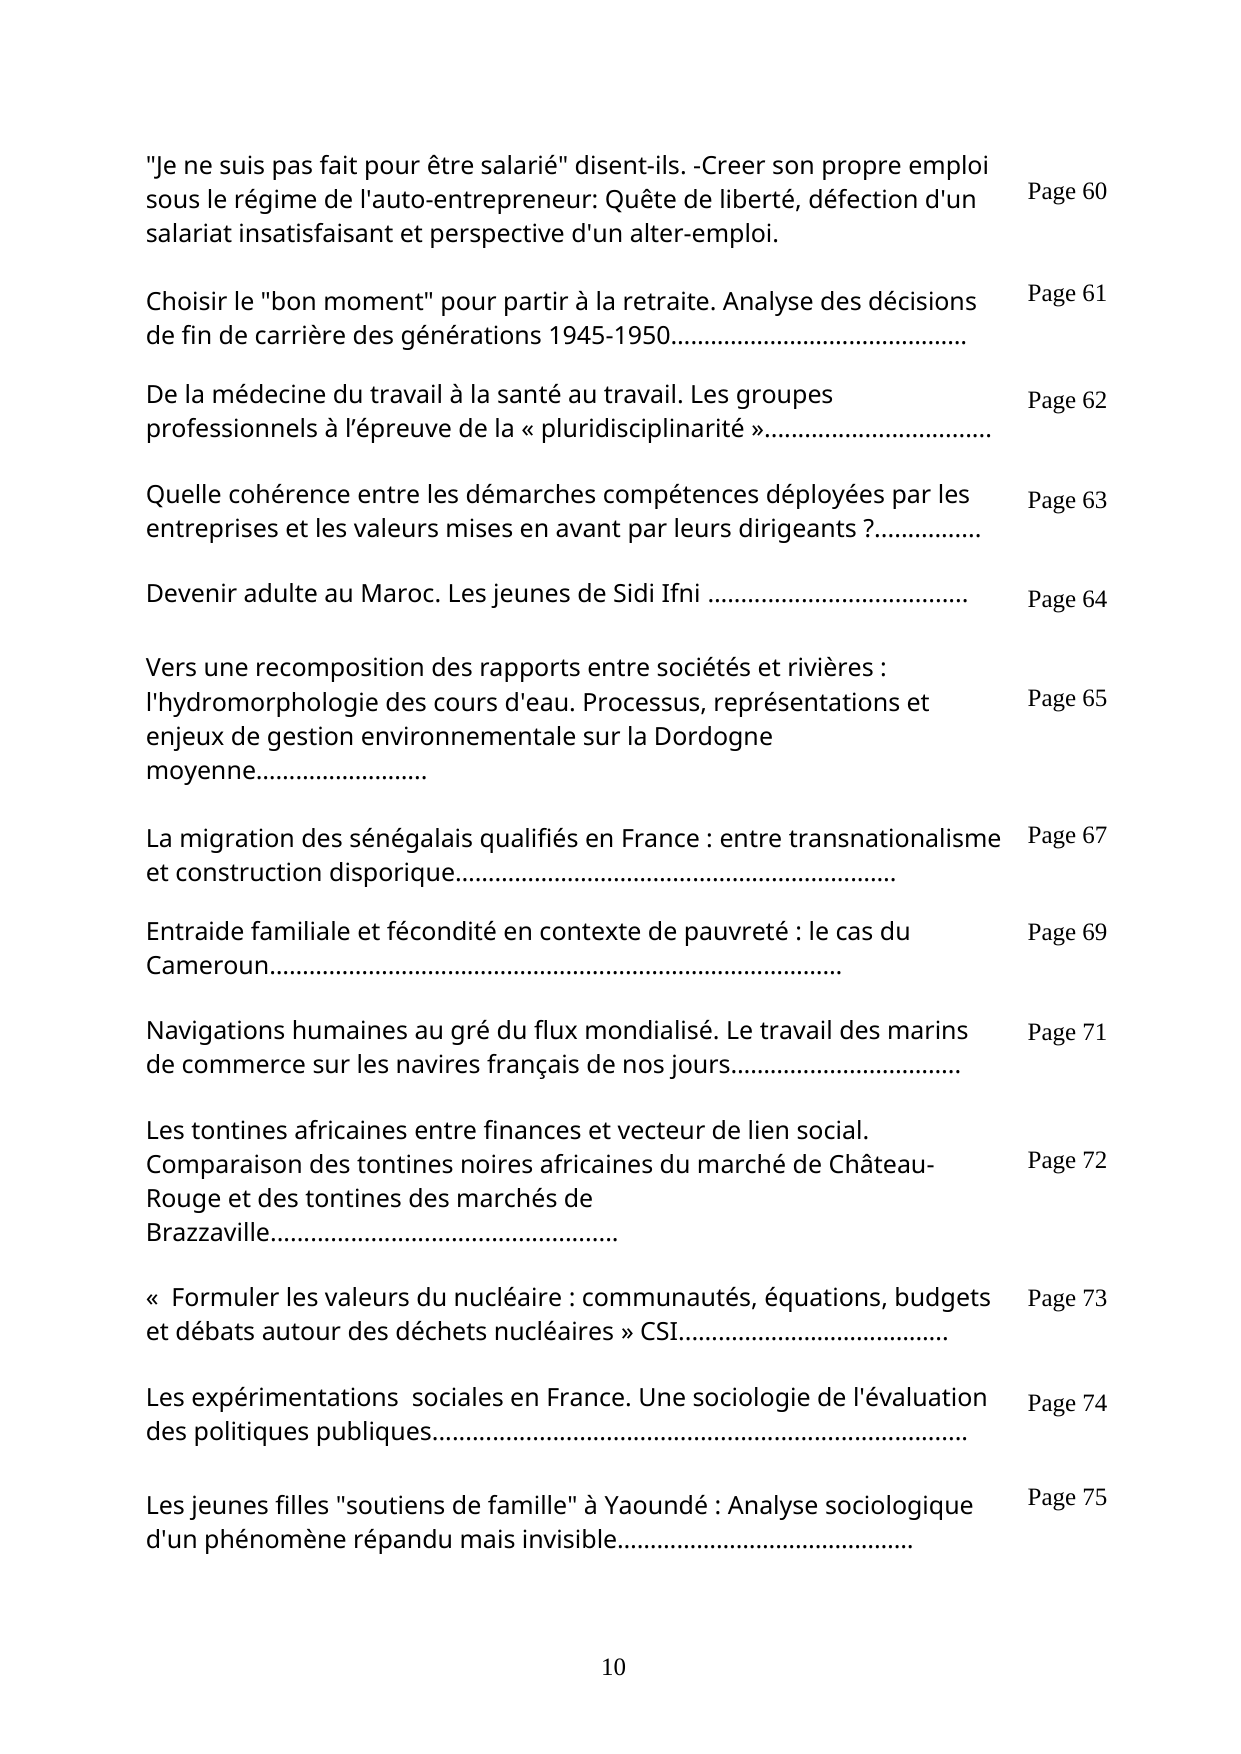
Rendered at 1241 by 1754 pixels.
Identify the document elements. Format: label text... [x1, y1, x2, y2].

table_cell Les expérimentations sociales en France. Une sociologie de l'évaluation des politiques publiques................................................................................ [134, 1354, 1016, 1453]
table_cell Page 64 [1016, 551, 1119, 616]
table_cell Page 73 [1016, 1255, 1119, 1354]
table_cell Page 69 [1016, 889, 1119, 988]
table_header Page 60 [1016, 148, 1119, 250]
table_cell Choisir le "bon moment" pour partir à la retraite. Analyse des décisions de fin de carrière des générations 1945-1950……………………………………… [134, 250, 1016, 352]
table_cell Page 65 [1016, 616, 1119, 786]
table_cell Page 63 [1016, 451, 1119, 551]
table_cell [134, 1556, 1016, 1590]
table_header "Je ne suis pas fait pour être salarié" disent-ils. -Creer son propre emploi sous le régime de l'auto-entrepreneur: Quête de liberté, défection d'un salariat insatisfaisant et perspective d'un alter-emploi. [134, 148, 1016, 250]
table_cell Page 71 [1016, 988, 1119, 1087]
table_cell Les jeunes filles "soutiens de famille" à Yaoundé : Analyse sociologique d'un phénomène répandu mais invisible……………………………………… [134, 1454, 1016, 1556]
table_cell Page 67 [1016, 786, 1119, 888]
table_cell Quelle cohérence entre les démarches compétences déployées par les entreprises et les valeurs mises en avant par leurs dirigeants ?................ [134, 451, 1016, 551]
table_cell [1016, 1556, 1119, 1590]
table_cell Devenir adulte au Maroc. Les jeunes de Sidi Ifni ….................................... [134, 551, 1016, 616]
table_cell Vers une recomposition des rapports entre sociétés et rivières : l'hydromorphologie des cours d'eau. Processus, représentations et enjeux de gestion environnementale sur la Dordogne moyenne…………………….. [134, 616, 1016, 786]
table_cell Navigations humaines au gré du flux mondialisé. Le travail des marins de commerce sur les navires français de nos jours…………………………….. [134, 988, 1016, 1087]
table_cell Page 62 [1016, 352, 1119, 451]
table_cell La migration des sénégalais qualifiés en France : entre transnationalisme et construction disporique…………………………………………………………. [134, 786, 1016, 888]
table_cell Entraide familiale et fécondité en contexte de pauvreté : le cas du Cameroun…………………………………………………………………………… [134, 889, 1016, 988]
table_cell Page 61 [1016, 250, 1119, 352]
table_cell De la médecine du travail à la santé au travail. Les groupes professionnels à l’épreuve de la « pluridisciplinarité ».................................. [134, 352, 1016, 451]
table_cell Page 75 [1016, 1454, 1119, 1556]
table_cell Page 72 [1016, 1087, 1119, 1255]
table_cell Page 74 [1016, 1354, 1119, 1453]
table_cell « Formuler les valeurs du nucléaire : communautés, équations, budgets et débats autour des déchets nucléaires » CSI...……………………………….. [134, 1255, 1016, 1354]
table_cell Les tontines africaines entre finances et vecteur de lien social. Comparaison des tontines noires africaines du marché de Château-Rouge et des tontines des marchés de Brazzaville.................................................... [134, 1087, 1016, 1255]
